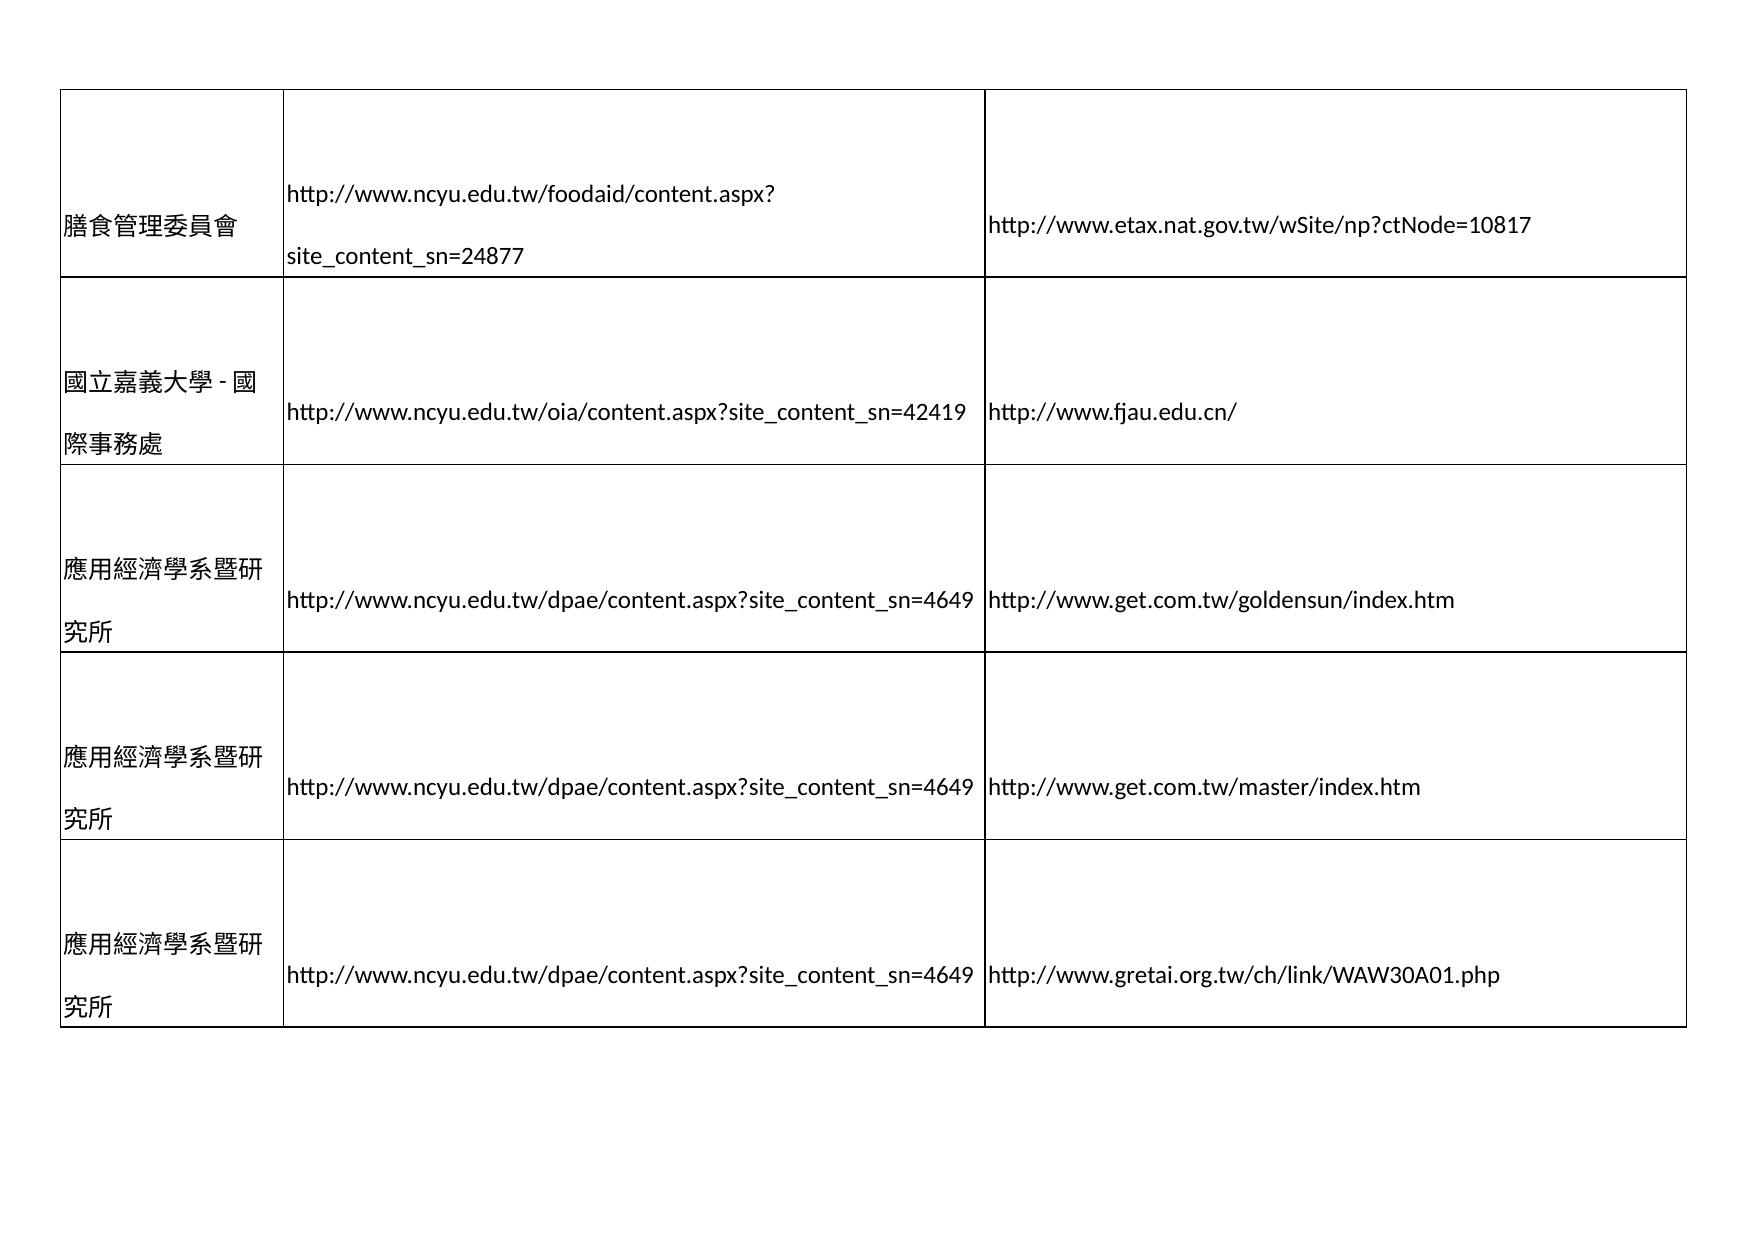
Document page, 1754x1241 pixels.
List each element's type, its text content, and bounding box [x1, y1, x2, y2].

table_cell http://www.get.com.tw/goldensun/index.htm [986, 465, 1686, 651]
table_cell http://www.ncyu.edu.tw/dpae/content.aspx?site_content_sn=4649 [284, 465, 984, 651]
table_cell 國立嘉義大學 - 國際事務處 [61, 278, 283, 464]
table_cell 應用經濟學系暨研究所 [61, 465, 283, 651]
table_cell http://www.gretai.org.tw/ch/link/WAW30A01.php [986, 840, 1686, 1026]
table_cell http://www.ncyu.edu.tw/oia/content.aspx?site_content_sn=42419 [284, 278, 984, 464]
table_cell http://www.fjau.edu.cn/ [986, 278, 1686, 464]
table_cell http://www.ncyu.edu.tw/foodaid/content.aspx?site_content_sn=24877 [284, 90, 984, 276]
table_cell 應用經濟學系暨研究所 [61, 653, 283, 839]
table_cell 膳食管理委員會 [61, 90, 283, 276]
table_cell http://www.ncyu.edu.tw/dpae/content.aspx?site_content_sn=4649 [284, 840, 984, 1026]
table_cell http://www.etax.nat.gov.tw/wSite/np?ctNode=10817 [986, 90, 1686, 276]
table_cell http://www.ncyu.edu.tw/dpae/content.aspx?site_content_sn=4649 [284, 653, 984, 839]
table_cell 應用經濟學系暨研究所 [61, 840, 283, 1026]
table_cell http://www.get.com.tw/master/index.htm [986, 653, 1686, 839]
